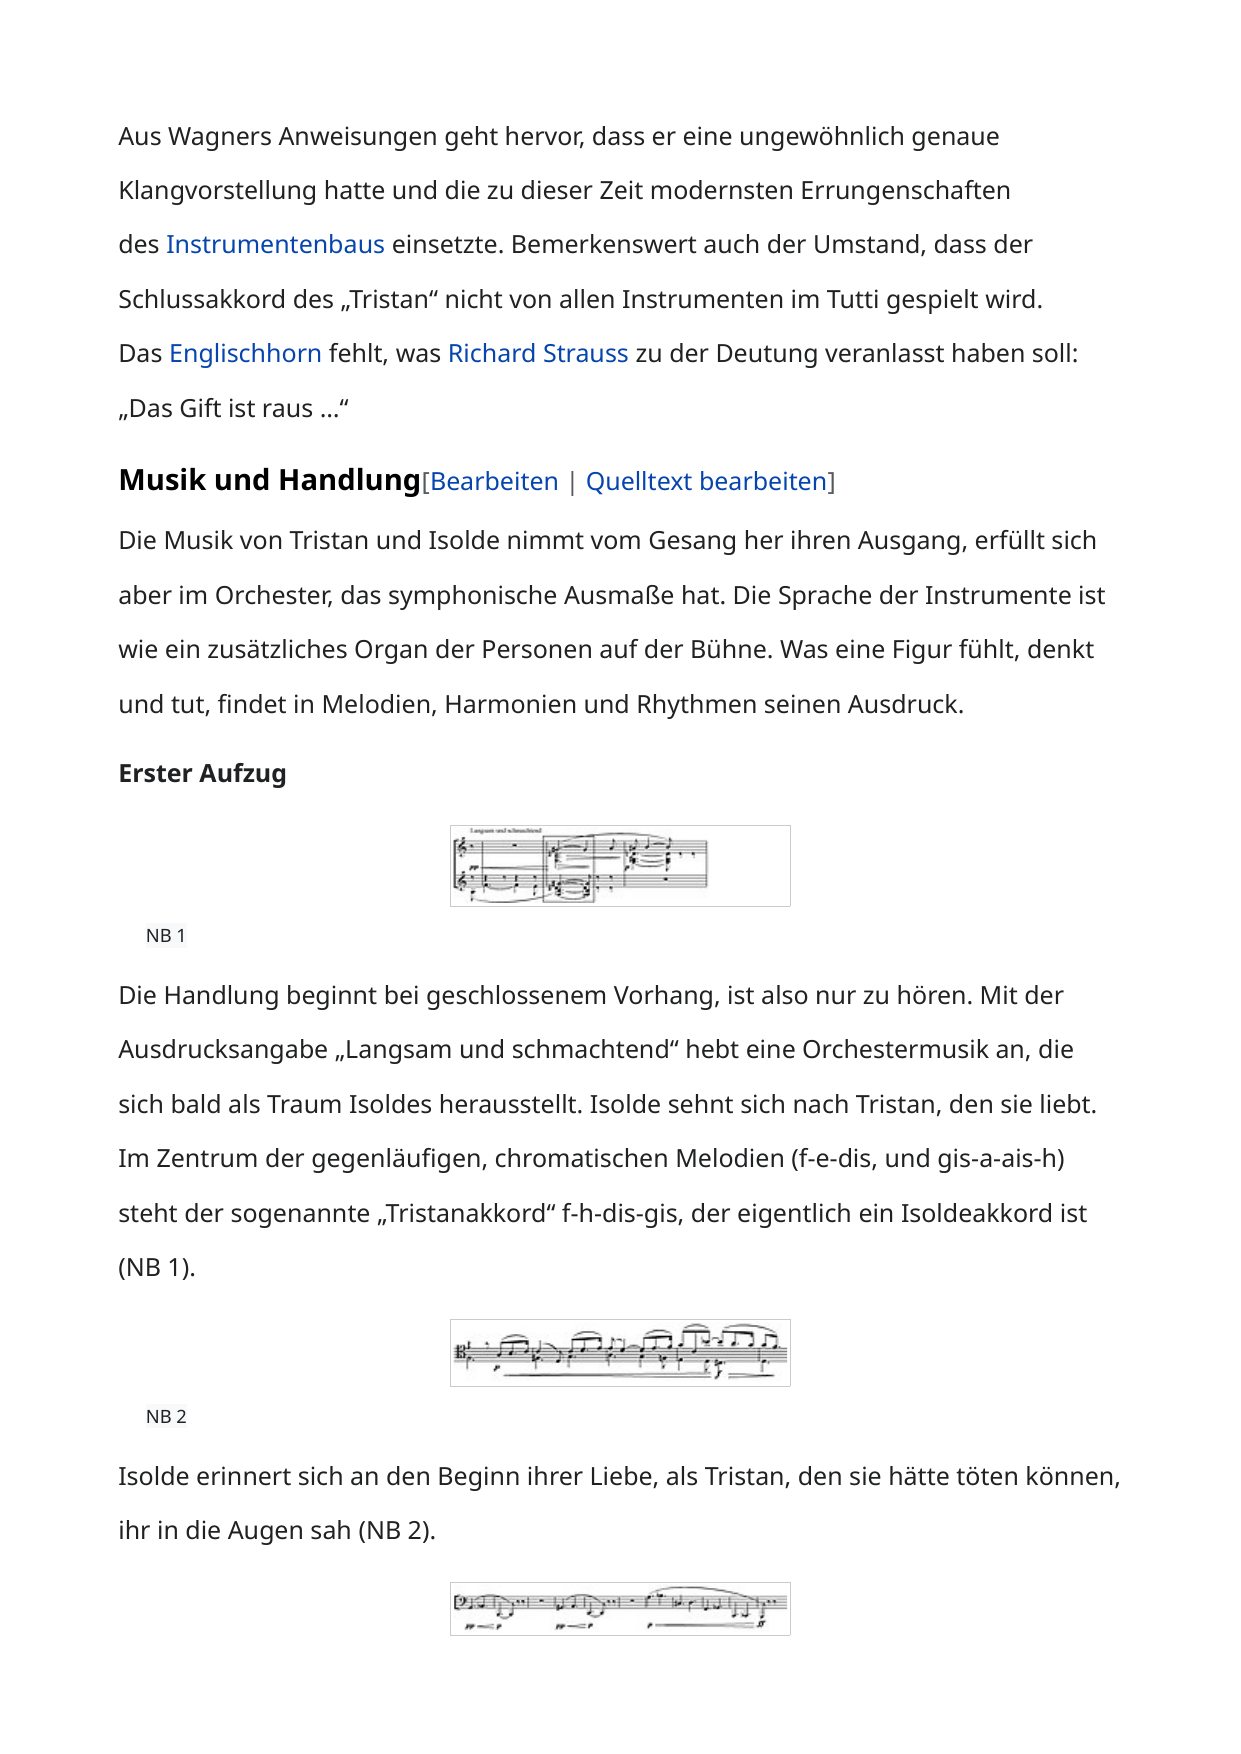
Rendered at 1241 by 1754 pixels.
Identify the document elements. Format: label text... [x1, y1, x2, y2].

text NB 1 [123, 923, 1122, 948]
picture [453, 1322, 788, 1384]
text Aus Wagners Anweisungen geht hervor, dass er eine ungewöhnlich genaue Klangvorstellung hatte und die zu dieser Zeit modernsten Errungenschaften des Instrumentenbaus einsetzte. Bemerkenswert auch der Umstand, dass der Schlussakkord des „Tristan“ nicht von allen Instrumenten im Tutti gespielt wird. Das Englischhorn fehlt, was Richard Strauss zu der Deutung veranlasst haben soll: „Das Gift ist raus …“ [118, 118, 1122, 424]
picture [453, 1584, 788, 1633]
text Erster Aufzug [118, 756, 1122, 789]
subtitle Musik und Handlung[Bearbeiten | Quelltext bearbeiten] [118, 459, 1122, 499]
text NB 2 [123, 1403, 1122, 1428]
text Die Musik von Tristan und Isolde nimmt vom Gesang her ihren Ausgang, erfüllt sich aber im Orchester, das symphonische Ausmaße hat. Die Sprache der Instrumente ist wie ein zusätzliches Organ der Personen auf der Bühne. Was eine Figur fühlt, denkt und tut, findet in Melodien, Harmonien und Rhythmen seinen Ausdruck. [118, 523, 1122, 721]
picture [453, 827, 788, 903]
text Isolde erinnert sich an den Beginn ihrer Liebe, als Tristan, den sie hätte töten können, ihr in die Augen sah (NB 2). [118, 1458, 1122, 1547]
text Die Handlung beginnt bei geschlossenem Vorhang, ist also nur zu hören. Mit der Ausdrucksangabe „Langsam und schmachtend“ hebt eine Orchestermusik an, die sich bald als Traum Isoldes herausstellt. Isolde sehnt sich nach Tristan, den sie liebt. Im Zentrum der gegenläufigen, chromatischen Melodien (f-e-dis, und gis-a-ais-h) steht der sogenannte „Tristanakkord“ f-h-dis-gis, der eigentlich ein Isoldeakkord ist (NB 1). [118, 977, 1122, 1284]
